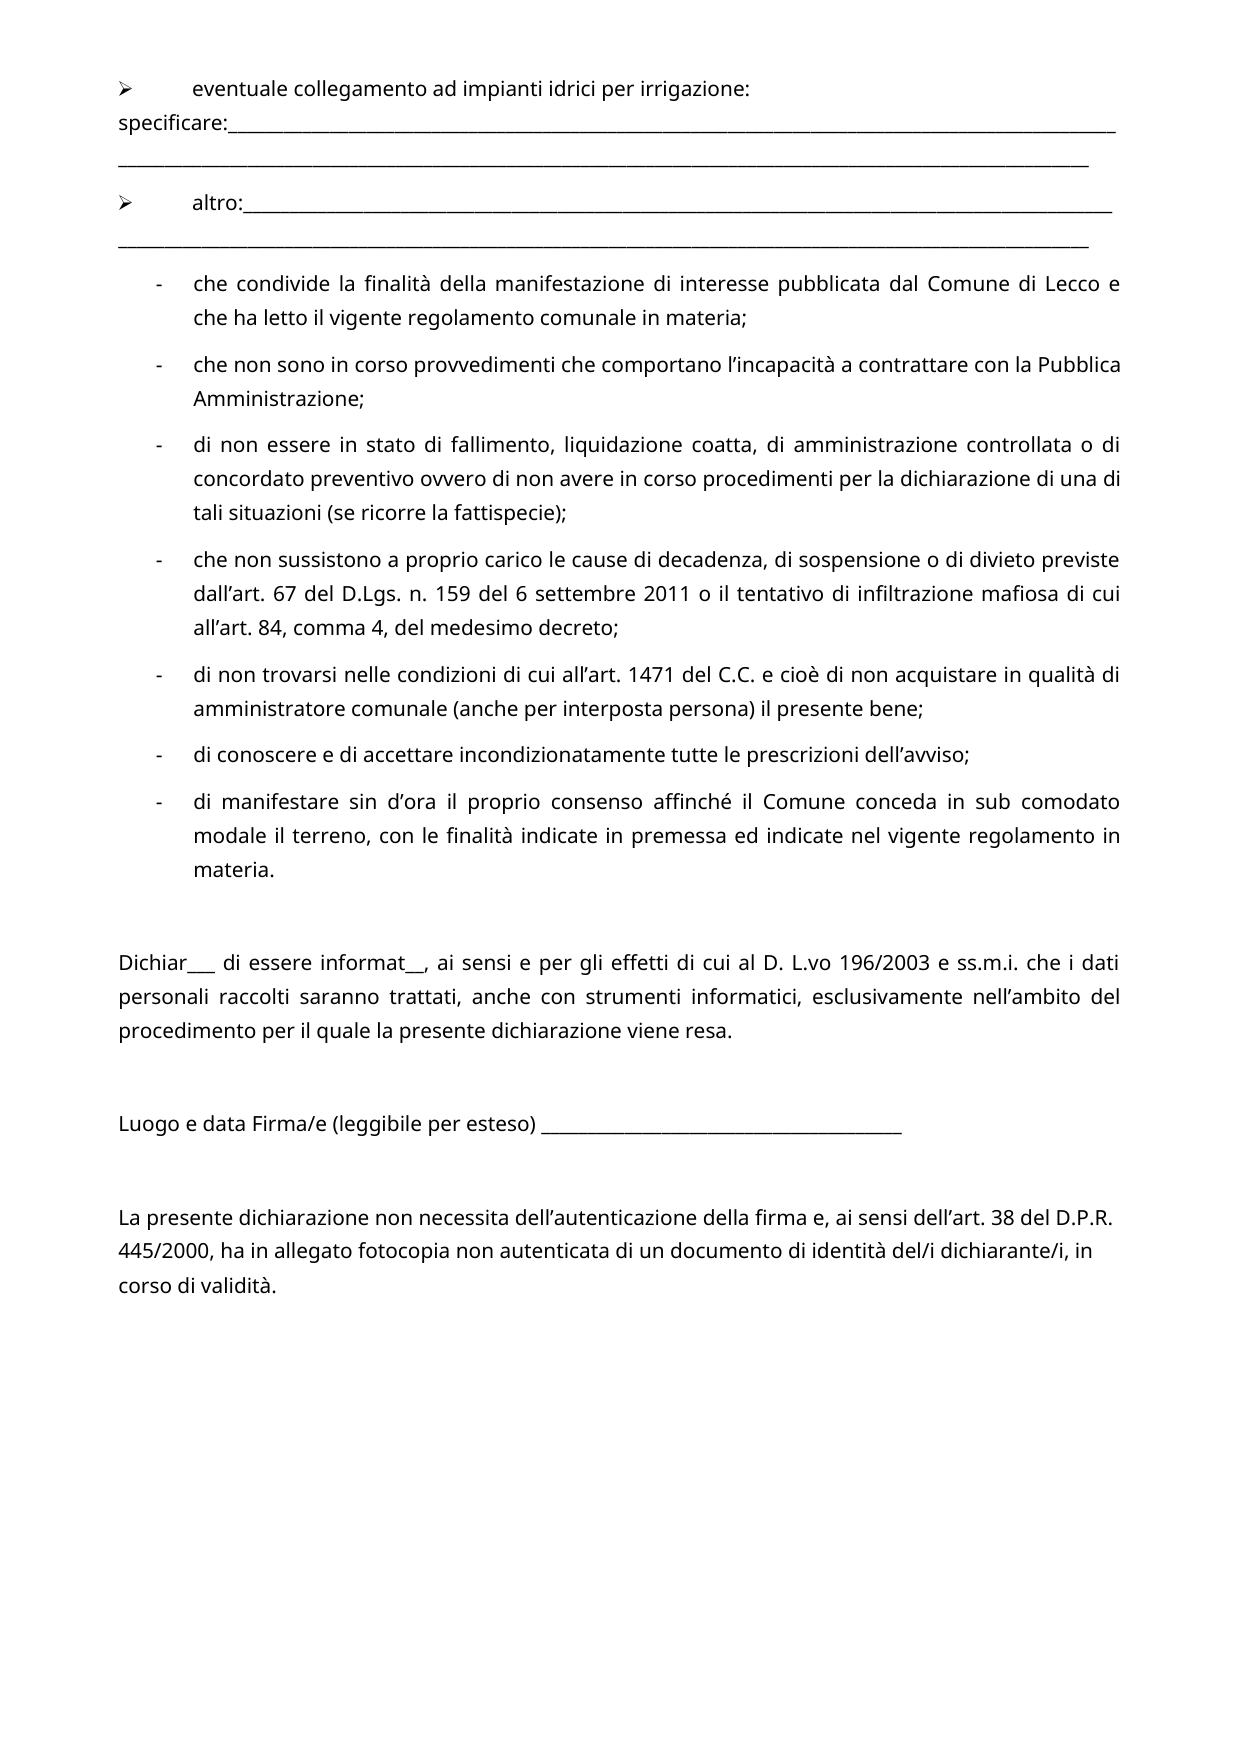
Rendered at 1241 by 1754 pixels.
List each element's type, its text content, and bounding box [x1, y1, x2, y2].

text Luogo e data Firma/e (leggibile per esteso) _______________________________________ [118, 1109, 1122, 1138]
list di conoscere e di accettare incondizionatamente tutte le prescrizioni dell’avviso; [156, 740, 1122, 769]
list di non trovarsi nelle condizioni di cui all’art. 1471 del C.C. e cioè di non acquistare in qualità di amministratore comunale (anche per interposta persona) il presente bene; [156, 660, 1122, 722]
text La presente dichiarazione non necessita dell’autenticazione della firma e, ai sensi dell’art. 38 del D.P.R. 445/2000, ha in allegato fotocopia non autenticata di un documento di identità del/i dichiarante/i, in corso di validità. [118, 1203, 1122, 1299]
list di non essere in stato di fallimento, liquidazione coatta, di amministrazione controllata o di concordato preventivo ovvero di non avere in corso procedimenti per la dichiarazione di una di tali situazioni (se ricorre la fattispecie); [156, 430, 1122, 527]
list di manifestare sin d’ora il proprio consenso affinché il Comune conceda in sub comodato modale il terreno, con le finalità indicate in premessa ed indicate nel vigente regolamento in materia. [156, 787, 1122, 883]
list che non sussistono a proprio carico le cause di decadenza, di sospensione o di divieto previste dall’art. 67 del D.Lgs. n. 159 del 6 settembre 2011 o il tentativo di infiltrazione mafiosa di cui all’art. 84, comma 4, del medesimo decreto; [156, 545, 1122, 642]
list altro:_______________________________________________________________________________________________________________________________________________________________________________________________________ [117, 188, 1122, 251]
text Dichiar___ di essere informat__, ai sensi e per gli effetti di cui al D. L.vo 196/2003 e ss.m.i. che i dati personali raccolti saranno trattati, anche con strumenti informatici, esclusivamente nell’ambito del procedimento per il quale la presente dichiarazione viene resa. [118, 948, 1122, 1045]
list che non sono in corso provvedimenti che comportano l’incapacità a contrattare con la Pubblica Amministrazione; [156, 350, 1122, 412]
list eventuale collegamento ad impianti idrici per irrigazione: specificare:_________________________________________________________________________________________________________________________________________________________________________________________________________ [117, 74, 1122, 170]
list che condivide la finalità della manifestazione di interesse pubblicata dal Comune di Lecco e che ha letto il vigente regolamento comunale in materia; [156, 269, 1122, 332]
